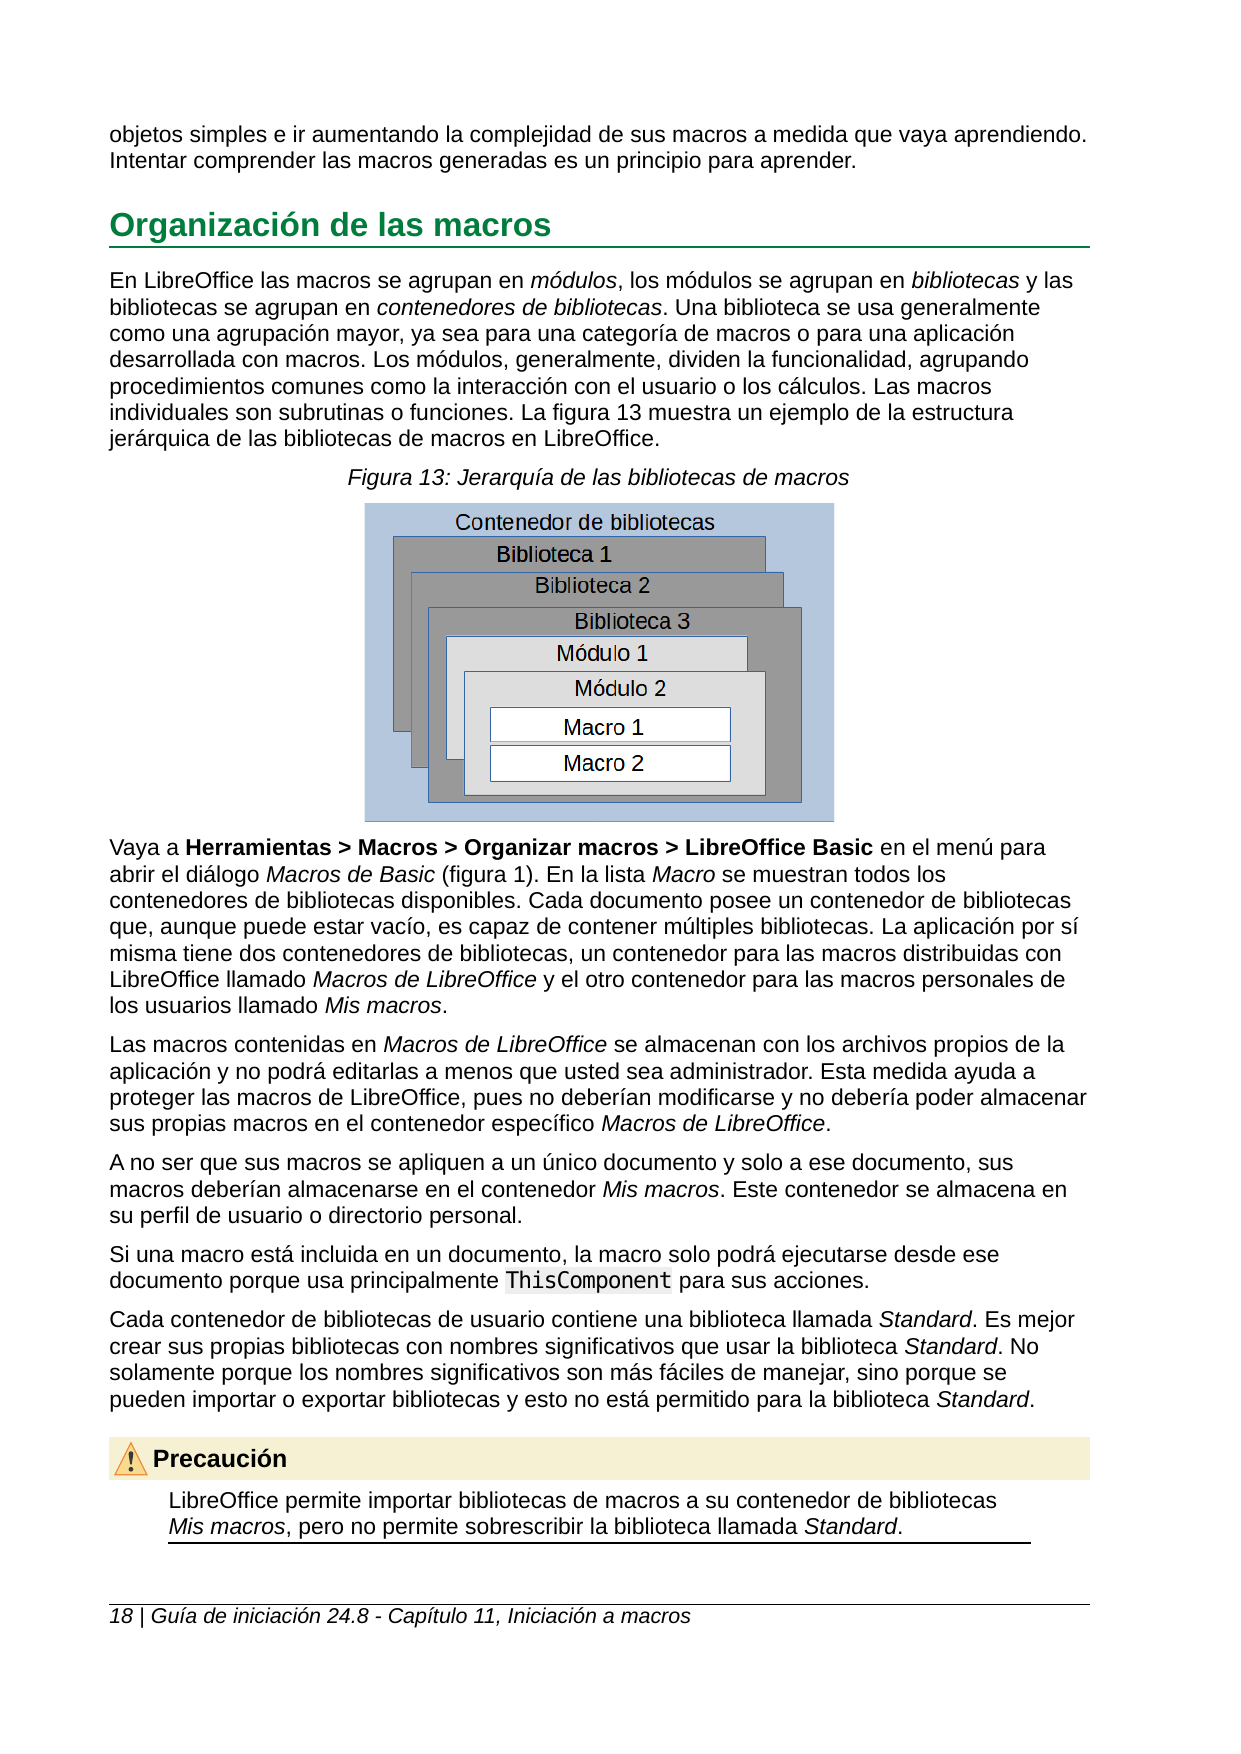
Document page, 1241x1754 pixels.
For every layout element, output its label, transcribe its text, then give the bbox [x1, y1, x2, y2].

subtitle Precaución [109, 1437, 1090, 1480]
text Las macros contenidas en Macros de LibreOffice se almacenan con los archivos propios de la aplicación y no podrá editarlas a menos que usted sea administrador. Esta medida ayuda a proteger las macros de LibreOffice, pues no deberían modificarse y no debería poder almacenar sus propias macros en el contenedor específico Macros de LibreOffice. [109, 1031, 1090, 1137]
subtitle Organización de las macros [109, 205, 1090, 246]
text Cada contenedor de bibliotecas de usuario contiene una biblioteca llamada Standard. Es mejor crear sus propias bibliotecas con nombres significativos que usar la biblioteca Standard. No solamente porque los nombres significativos son más fáciles de manejar, sino porque se pueden importar o exportar bibliotecas y esto no está permitido para la biblioteca Standard. [109, 1306, 1090, 1412]
text LibreOffice permite importar bibliotecas de macros a su contenedor de bibliotecas Mis macros, pero no permite sobrescribir la biblioteca llamada Standard. [168, 1487, 1031, 1542]
text En LibreOffice las macros se agrupan en módulos, los módulos se agrupan en bibliotecas y las bibliotecas se agrupan en contenedores de bibliotecas. Una biblioteca se usa generalmente como una agrupación mayor, ya sea para una categoría de macros o para una aplicación desarrollada con macros. Los módulos, generalmente, dividen la funcionalidad, agrupando procedimientos comunes como la interacción con el usuario o los cálculos. Las macros individuales son subrutinas o funciones. La figura 13 muestra un ejemplo de la estructura jerárquica de las bibliotecas de macros en LibreOffice. [109, 267, 1090, 452]
picture [364, 503, 835, 822]
text objetos simples e ir aumentando la complejidad de sus macros a medida que vaya aprendiendo. Intentar comprender las macros generadas es un principio para aprender. [109, 121, 1090, 174]
text Figura 13: Jerarquía de las bibliotecas de macros [347, 464, 852, 491]
text Vaya a Herramientas > Macros > Organizar macros > LibreOffice Basic en el menú para abrir el diálogo Macros de Basic (figura 1). En la lista Macro se muestran todos los contenedores de bibliotecas disponibles. Cada documento posee un contenedor de bibliotecas que, aunque puede estar vacío, es capaz de contener múltiples bibliotecas. La aplicación por sí misma tiene dos contenedores de bibliotecas, un contenedor para las macros distribuidas con LibreOffice llamado Macros de LibreOffice y el otro contenedor para las macros personales de los usuarios llamado Mis macros. [109, 834, 1090, 1019]
text Si una macro está incluida en un documento, la macro solo podrá ejecutarse desde ese documento porque usa principalmente ThisComponent para sus acciones. [109, 1241, 1090, 1294]
text A no ser que sus macros se apliquen a un único documento y solo a ese documento, sus macros deberían almacenarse en el contenedor Mis macros. Este contenedor se almacena en su perfil de usuario o directorio personal. [109, 1149, 1090, 1228]
